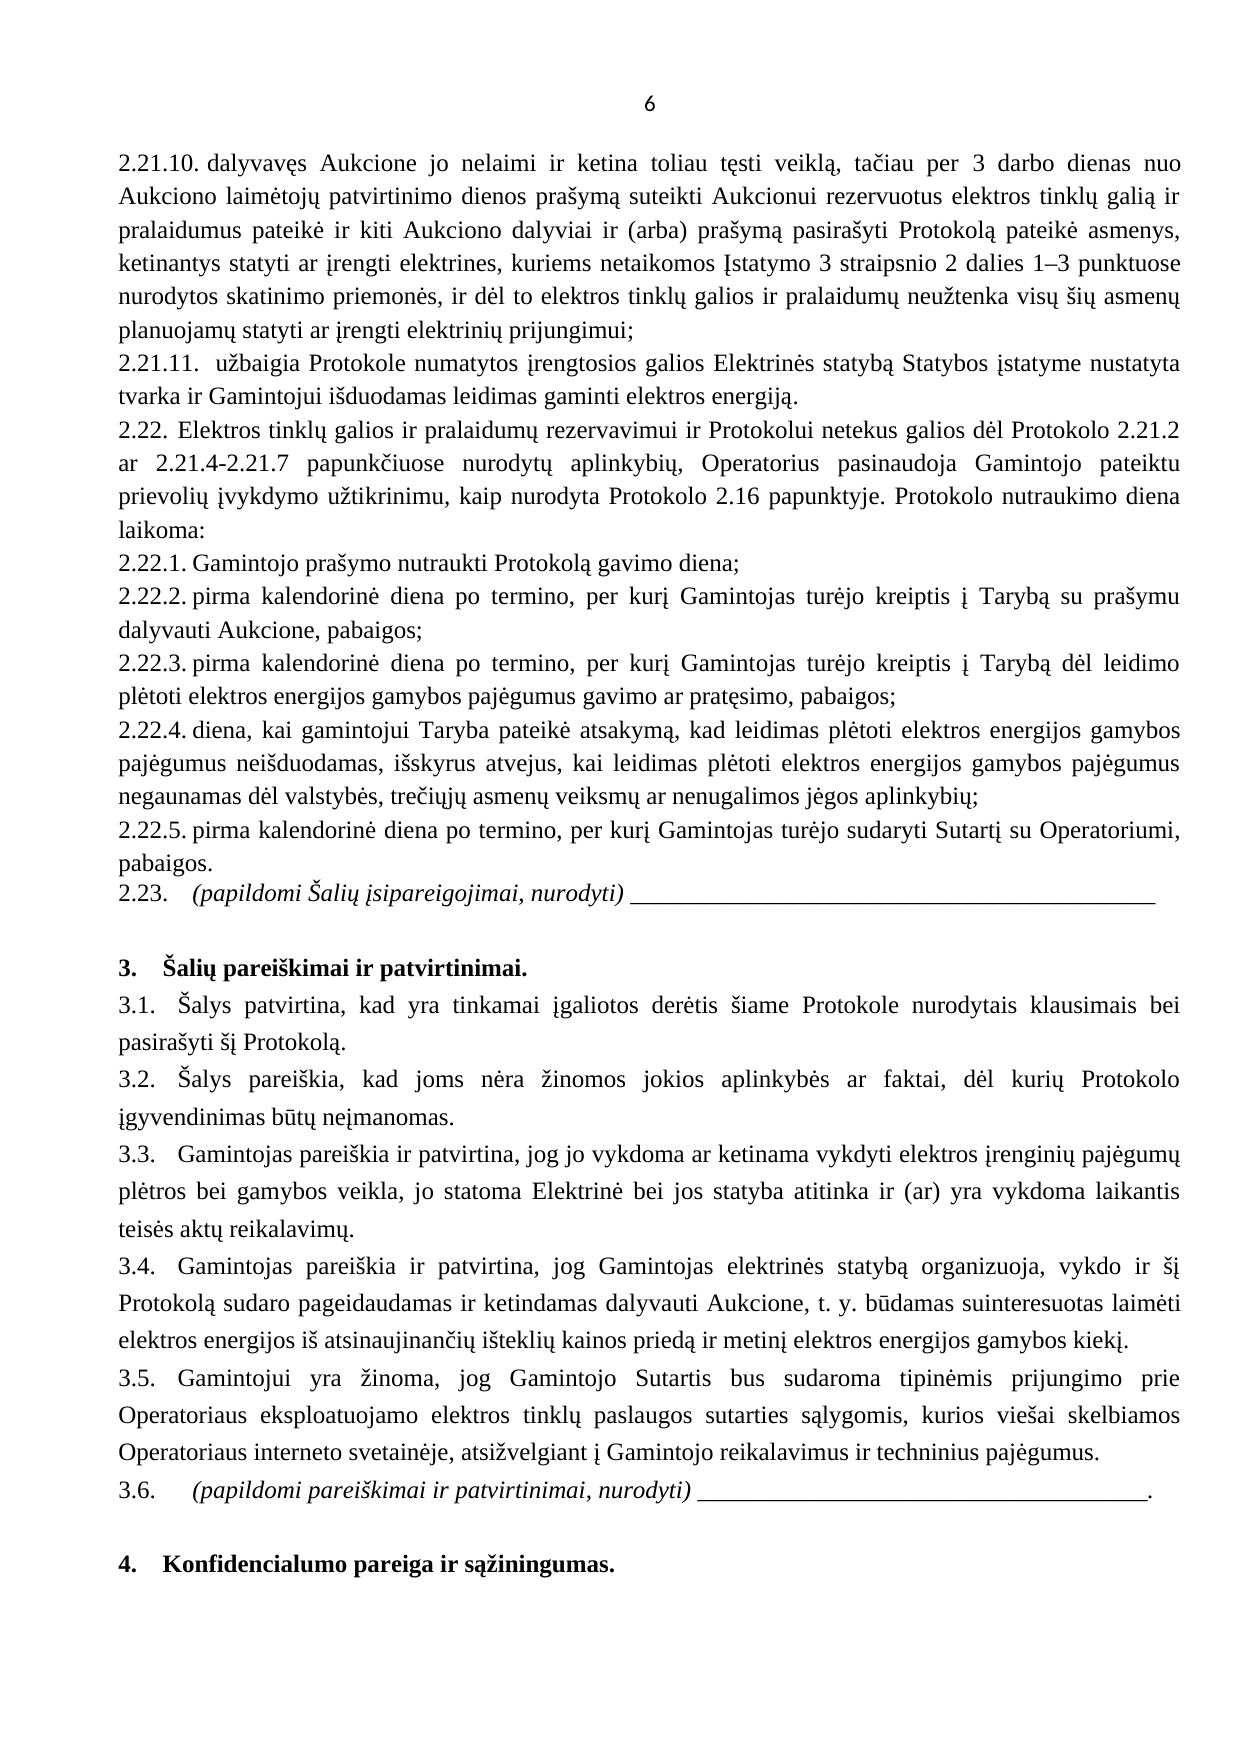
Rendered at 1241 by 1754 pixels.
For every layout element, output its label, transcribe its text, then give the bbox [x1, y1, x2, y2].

text 3. Šalių pareiškimai ir patvirtinimai. [118, 953, 1181, 981]
text 3.3. Gamintojas pareiškia ir patvirtina, jog jo vykdoma ar ketinama vykdyti elektros įrenginių pajėgumų plėtros bei gamybos veikla, jo statoma Elektrinė bei jos statyba atitinka ir (ar) yra vykdoma laikantis teisės aktų reikalavimų. [118, 1139, 1181, 1242]
text 3.4. Gamintojas pareiškia ir patvirtina, jog Gamintojas elektrinės statybą organizuoja, vykdo ir šį Protokolą sudaro pageidaudamas ir ketindamas dalyvauti Aukcione, t. y. būdamas suinteresuotas laimėti elektros energijos iš atsinaujinančių išteklių kainos priedą ir metinį elektros energijos gamybos kiekį. [118, 1251, 1181, 1354]
text 3.2. Šalys pareiškia, kad joms nėra žinomos jokios aplinkybės ar faktai, dėl kurių Protokolo įgyvendinimas būtų neįmanomas. [118, 1064, 1181, 1131]
text 2.22.4. diena, kai gamintojui Taryba pateikė atsakymą, kad leidimas plėtoti elektros energijos gamybos pajėgumus neišduodamas, išskyrus atvejus, kai leidimas plėtoti elektros energijos gamybos pajėgumus negaunamas dėl valstybės, trečiųjų asmenų veiksmų ar nenugalimos jėgos aplinkybių; [118, 711, 1181, 811]
text 4. Konfidencialumo pareiga ir sąžiningumas. [118, 1549, 1181, 1578]
text 2.21.10. dalyvavęs Aukcione jo nelaimi ir ketina toliau tęsti veiklą, tačiau per 3 darbo dienas nuo Aukciono laimėtojų patvirtinimo dienos prašymą suteikti Aukcionui rezervuotus elektros tinklų galią ir pralaidumus pateikė ir kiti Aukciono dalyviai ir (arba) prašymą pasirašyti Protokolą pateikė asmenys, ketinantys statyti ar įrengti elektrines, kuriems netaikomos Įstatymo 3 straipsnio 2 dalies 1–3 punktuose nurodytos skatinimo priemonės, ir dėl to elektros tinklų galios ir pralaidumų neužtenka visų šių asmenų planuojamų statyti ar įrengti elektrinių prijungimui; [118, 145, 1181, 345]
text 2.22.5. pirma kalendorinė diena po termino, per kurį Gamintojas turėjo sudaryti Sutartį su Operatoriumi, pabaigos. [118, 811, 1181, 878]
text 2.22.2. pirma kalendorinė diena po termino, per kurį Gamintojas turėjo kreiptis į Tarybą su prašymu dalyvauti Aukcione, pabaigos; [118, 578, 1181, 645]
text 2.22. Elektros tinklų galios ir pralaidumų rezervavimui ir Protokolui netekus galios dėl Protokolo 2.21.2 ar 2.21.4-2.21.7 papunkčiuose nurodytų aplinkybių, Operatorius pasinaudoja Gamintojo pateiktu prievolių įvykdymo užtikrinimu, kaip nurodyta Protokolo 2.16 papunktyje. Protokolo nutraukimo diena laikoma: [118, 411, 1181, 545]
text 3.5. Gamintojui yra žinoma, jog Gamintojo Sutartis bus sudaroma tipinėmis prijungimo prie Operatoriaus eksploatuojamo elektros tinklų paslaugos sutarties sąlygomis, kurios viešai skelbiamos Operatoriaus interneto svetainėje, atsižvelgiant į Gamintojo reikalavimus ir techninius pajėgumus. [118, 1363, 1181, 1466]
text 2.22.1. Gamintojo prašymo nutraukti Protokolą gavimo diena; [118, 545, 1181, 578]
text 3.6. (papildomi pareiškimai ir patvirtinimai, nurodyti) ____________________________________. [118, 1475, 1181, 1503]
text 2.23. (papildomi Šalių įsipareigojimai, nurodyti) __________________________________________ [118, 878, 1181, 907]
text 3.1. Šalys patvirtina, kad yra tinkamai įgaliotos derėtis šiame Protokole nurodytais klausimais bei pasirašyti šį Protokolą. [118, 990, 1181, 1056]
text 2.21.11. užbaigia Protokole numatytos įrengtosios galios Elektrinės statybą Statybos įstatyme nustatyta tvarka ir Gamintojui išduodamas leidimas gaminti elektros energiją. [118, 345, 1181, 411]
text 2.22.3. pirma kalendorinė diena po termino, per kurį Gamintojas turėjo kreiptis į Tarybą dėl leidimo plėtoti elektros energijos gamybos pajėgumus gavimo ar pratęsimo, pabaigos; [118, 645, 1181, 711]
